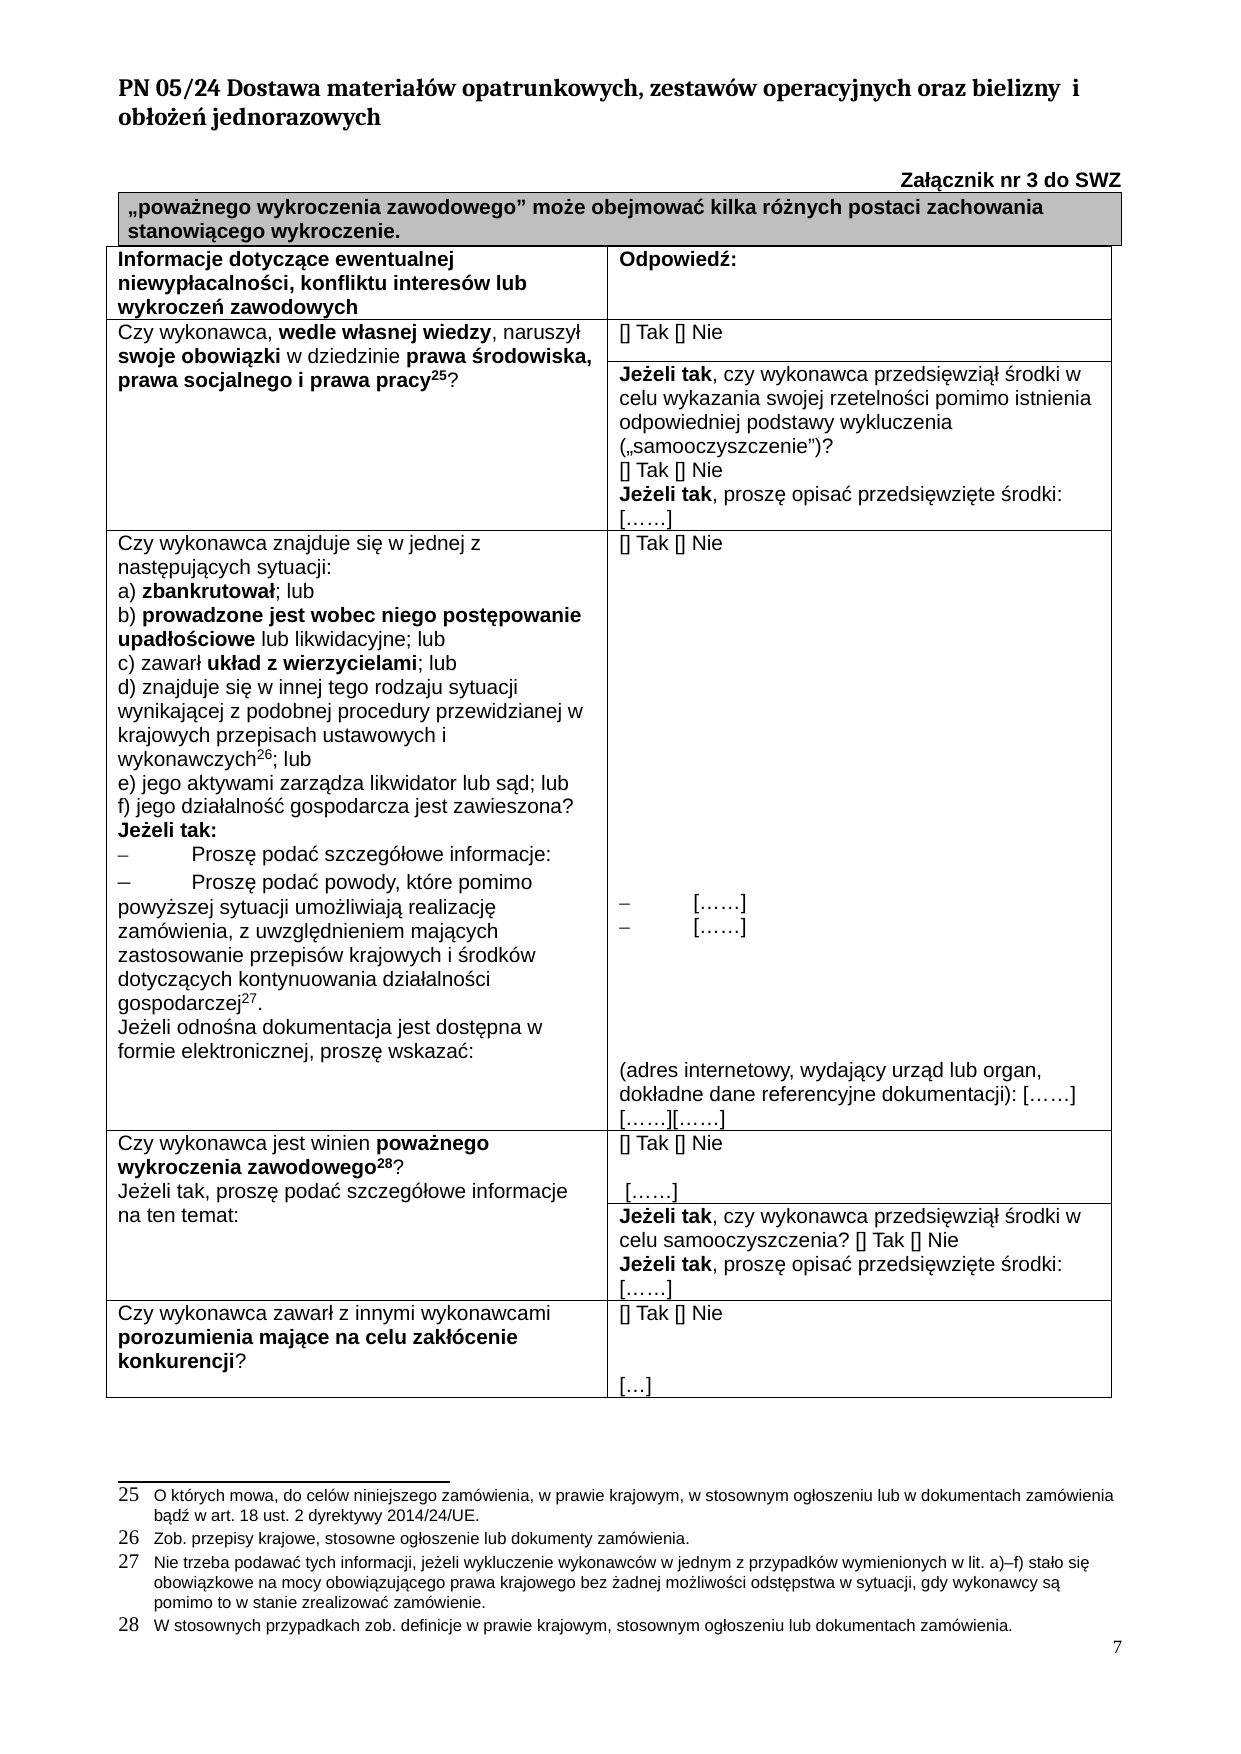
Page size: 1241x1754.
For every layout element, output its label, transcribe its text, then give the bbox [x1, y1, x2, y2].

table_cell Czy wykonawca jest winien poważnego wykroczenia zawodowego? Jeżeli tak, proszę podać szczegółowe informacje na ten temat: [107, 1131, 607, 1300]
table_header Odpowiedź: [608, 247, 1111, 319]
text „poważnego wykroczenia zawodowego” może obejmować kilka różnych postaci zachowania stanowiącego wykroczenie. [119, 193, 1121, 245]
table_cell [] Tak [] Nie [……] [608, 1131, 1111, 1203]
table_header Informacje dotyczące ewentualnej niewypłacalności, konfliktu interesów lub wykroczeń zawodowych [107, 247, 607, 319]
table_cell [] Tak [] Nie […] [608, 1301, 1111, 1397]
table_cell Czy wykonawca zawarł z innymi wykonawcami porozumienia mające na celu zakłócenie konkurencji? [107, 1301, 607, 1397]
table_cell Czy wykonawca znajduje się w jednej z następujących sytuacji: a) zbankrutował; lub b) prowadzone jest wobec niego postępowanie upadłościowe lub likwidacyjne; lub c) zawarł układ z wierzycielami; lub d) znajduje się w innej tego rodzaju sytuacji wynikającej z podobnej procedury przewidzianej w krajowych przepisach ustawowych i wykonawczych; lub e) jego aktywami zarządza likwidator lub sąd; lub f) jego działalność gospodarcza jest zawieszona? Jeżeli tak: Proszę podać szczegółowe informacje: Proszę podać powody, które pomimo powyższej sytuacji umożliwiają realizację zamówienia, z uwzględnieniem mających zastosowanie przepisów krajowych i środków dotyczących kontynuowania działalności gospodarczej. Jeżeli odnośna dokumentacja jest dostępna w formie elektronicznej, proszę wskazać: [107, 531, 607, 1130]
table_cell Czy wykonawca, wedle własnej wiedzy, naruszył swoje obowiązki w dziedzinie prawa środowiska, prawa socjalnego i prawa pracy? [107, 320, 607, 530]
table_cell Jeżeli tak, czy wykonawca przedsięwziął środki w celu wykazania swojej rzetelności pomimo istnienia odpowiedniej podstawy wykluczenia („samooczyszczenie”)? [] Tak [] Nie Jeżeli tak, proszę opisać przedsięwzięte środki: [……] [608, 362, 1111, 530]
table_cell [] Tak [] Nie [……] [……] (adres internetowy, wydający urząd lub organ, dokładne dane referencyjne dokumentacji): [……][……][……] [608, 531, 1111, 1130]
table_cell [] Tak [] Nie [608, 320, 1111, 361]
table_cell Jeżeli tak, czy wykonawca przedsięwziął środki w celu samooczyszczenia? [] Tak [] Nie Jeżeli tak, proszę opisać przedsięwzięte środki: [……] [608, 1204, 1111, 1300]
